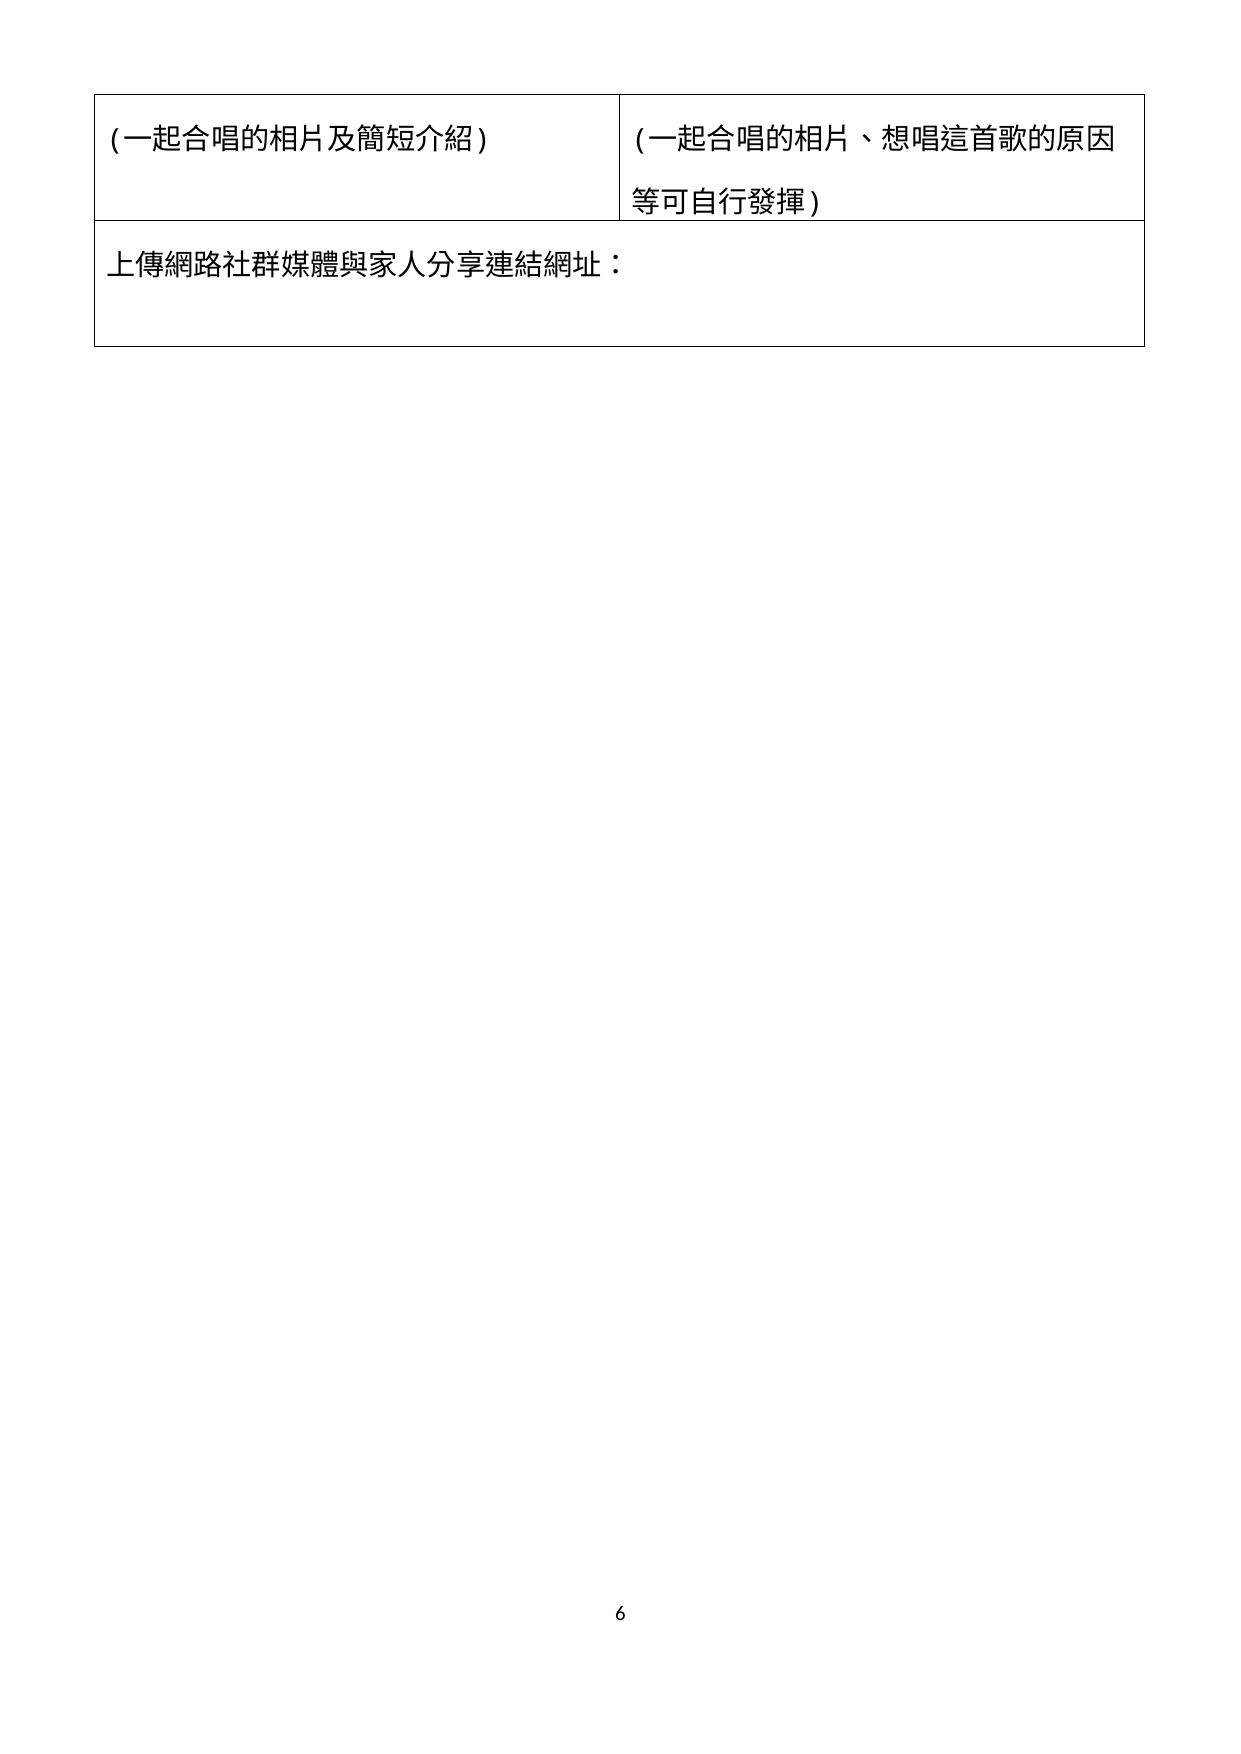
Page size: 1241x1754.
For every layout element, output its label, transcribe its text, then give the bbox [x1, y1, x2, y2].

table_cell (一起合唱的相片、想唱這首歌的原因等可自行發揮) [620, 95, 1144, 220]
table_cell (一起合唱的相片及簡短介紹) [95, 95, 619, 220]
table_cell 上傳網路社群媒體與家人分享連結網址： [95, 221, 1144, 346]
